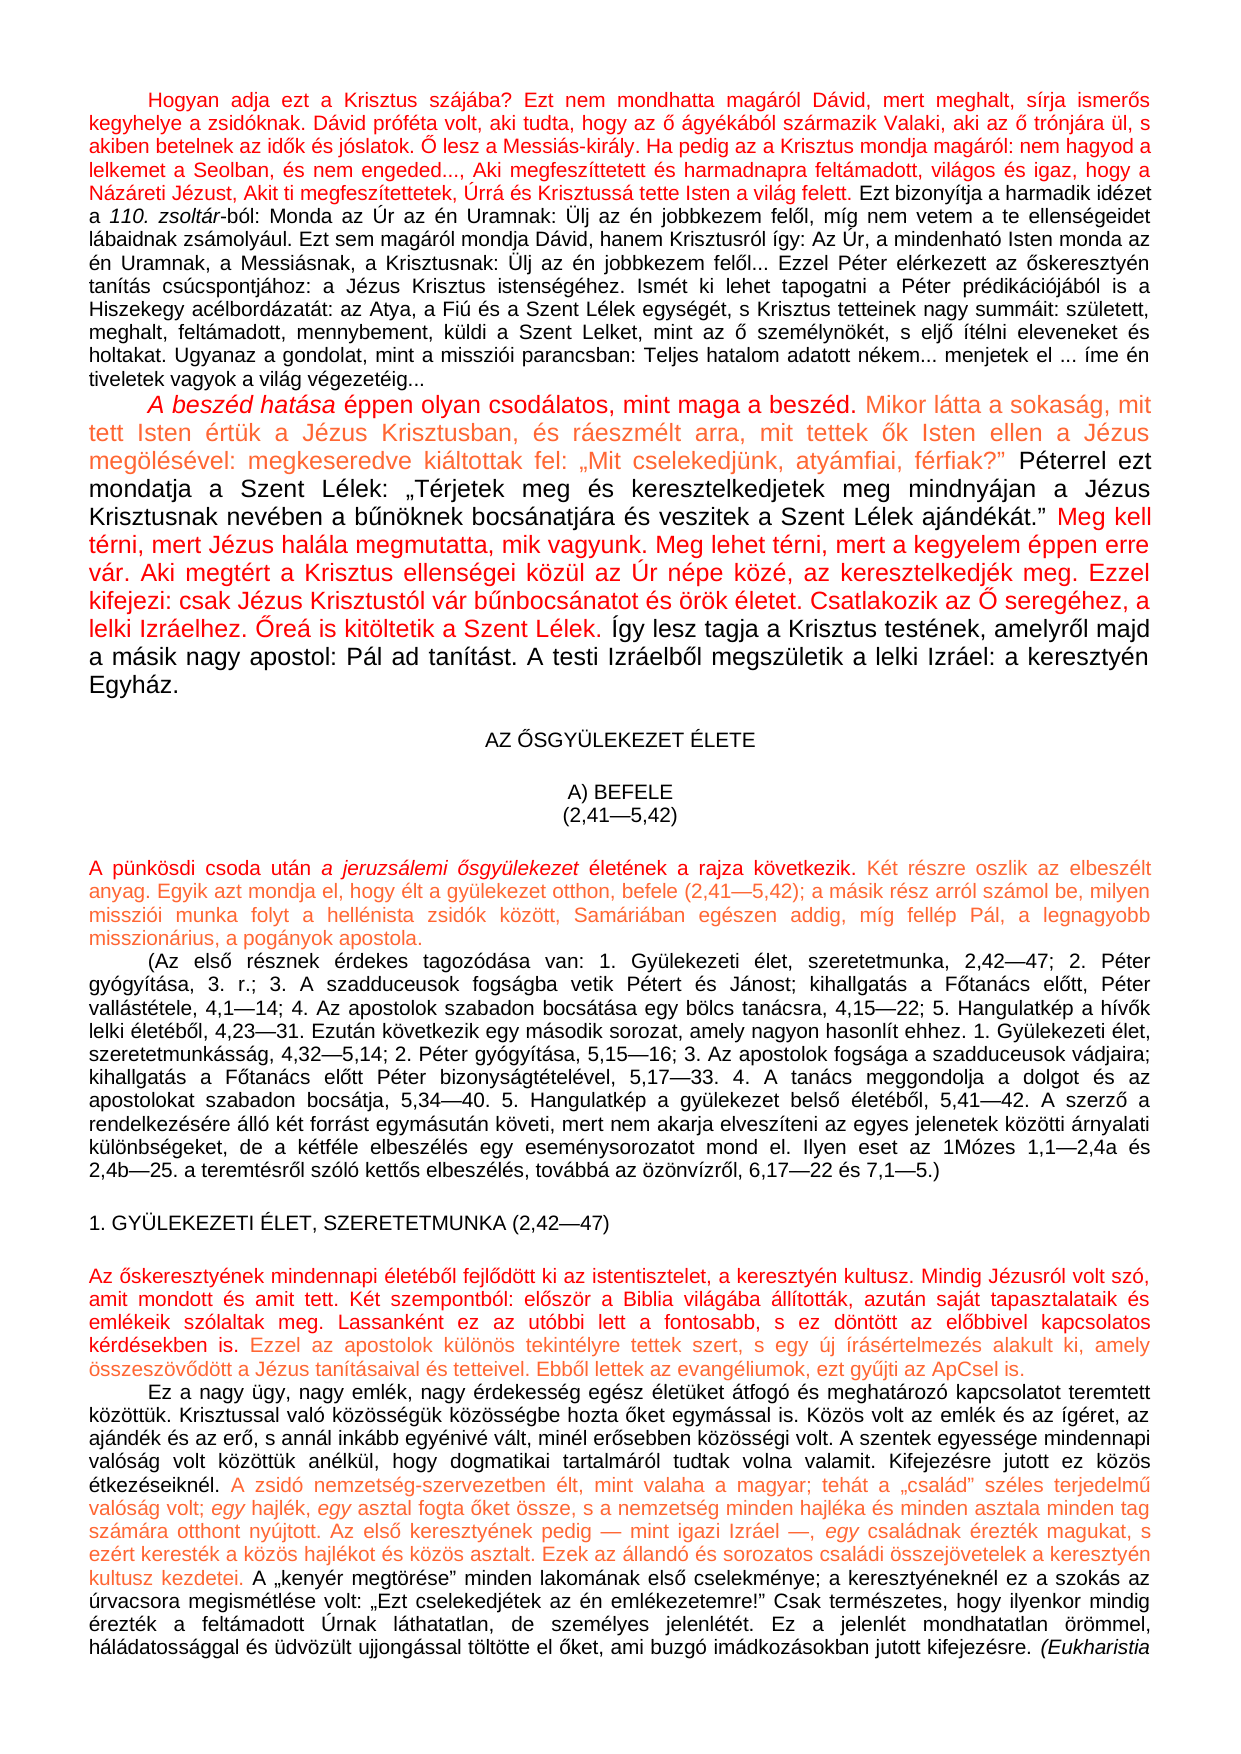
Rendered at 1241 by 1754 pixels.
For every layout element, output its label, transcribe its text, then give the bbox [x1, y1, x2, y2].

text AZ ŐSGYÜLEKEZET ÉLETE [88, 728, 1152, 751]
text Az őskeresztyének mindennapi életéből fejlődött ki az istentisztelet, a keresztyén kultusz. Mindig Jézusról volt szó, amit mondott és amit tett. Két szempontból: először a Biblia világába állították, azután saját tapasztalataik és emlékeik szólaltak meg. Lassanként ez az utóbbi lett a fontosabb, s ez döntött az előbbivel kapcsolatos kérdésekben is. Ezzel az apostolok különös tekintélyre tettek szert, s egy új írásértelmezés alakult ki, amely összeszövődött a Jézus tanításaival és tetteivel. Ebből lettek az evangéliumok, ezt gyűjti az ApCsel is. [88, 1264, 1152, 1380]
text Hogyan adja ezt a Krisztus szájába? Ezt nem mondhatta magáról Dávid, mert meghalt, sírja ismerős kegyhelye a zsidóknak. Dávid próféta volt, aki tudta, hogy az ő ágyékából származik Valaki, aki az ő trónjára ül, s akiben betelnek az idők és jóslatok. Ő lesz a Messiás-király. Ha pedig az a Krisztus mondja magáról: nem hagyod a lelkemet a Seolban, és nem engeded..., Aki megfeszíttetett és harmadnapra feltámadott, világos és igaz, hogy a Názáreti Jézust, Akit ti megfeszítettetek, Úrrá és Krisztussá tette Isten a világ felett. Ezt bizonyítja a harmadik idézet a 110. zsoltár-ból: Monda az Úr az én Uramnak: Ülj az én jobbkezem felől, míg nem vetem a te ellenségeidet lábaidnak zsámolyául. Ezt sem magáról mondja Dávid, hanem Krisztusról így: Az Úr, a mindenható Isten monda az én Uramnak, a Messiásnak, a Krisztusnak: Ülj az én jobbkezem felől... Ezzel Péter elérkezett az őskeresztyén tanítás csúcspontjához: a Jézus Krisztus istenségéhez. Ismét ki lehet tapogatni a Péter prédikációjából is a Hiszekegy acélbordázatát: az Atya, a Fiú és a Szent Lélek egységét, s Krisztus tetteinek nagy summáit: született, meghalt, feltámadott, mennybement, küldi a Szent Lelket, mint az ő személynökét, s eljő ítélni eleveneket és holtakat. Ugyanaz a gondolat, mint a missziói parancsban: Teljes hatalom adatott nékem... menjetek el ... íme én tiveletek vagyok a világ végezetéig... [88, 88, 1152, 391]
text 1. GYÜLEKEZETI ÉLET, SZERETETMUNKA (2,42―47) [88, 1212, 1152, 1235]
text A) BEFELE (2,41―5,42) [88, 781, 1152, 827]
text Ez a nagy ügy, nagy emlék, nagy érdekesség egész életüket átfogó és meghatározó kapcsolatot teremtett közöttük. Krisztussal való közösségük közösségbe hozta őket egymással is. Közös volt az emlék és az ígéret, az ajándék és az erő, s annál inkább egyénivé vált, minél erősebben közösségi volt. A szentek egyessége mindennapi valóság volt közöttük anélkül, hogy dogmatikai tartalmáról tudtak volna valamit. Kifejezésre jutott ez közös étkezéseiknél. A zsidó nemzetség-szervezetben élt, mint valaha a magyar; tehát a „család” széles terjedelmű valóság volt; egy hajlék, egy asztal fogta őket össze, s a nemzetség minden hajléka és minden asztala minden tag számára otthont nyújtott. Az első keresztyének pedig — mint igazi Izráel —, egy családnak érezték magukat, s ezért keresték a közös hajlékot és közös asztalt. Ezek az állandó és sorozatos családi összejövetelek a keresztyén kultusz kezdetei. A „kenyér megtörése” minden lakomának első cselekménye; a keresztyéneknél ez a szokás az úrvacsora megismétlése volt: „Ezt cselekedjétek az én emlékezetemre!” Csak természetes, hogy ilyenkor mindig érezték a feltámadott Úrnak láthatatlan, de személyes jelenlétét. Ez a jelenlét mondhatatlan örömmel, háládatossággal és üdvözült ujjongással töltötte el őket, ami buzgó imádkozásokban jutott kifejezésre. (Eukharistia [88, 1380, 1152, 1659]
text A beszéd hatása éppen olyan csodálatos, mint maga a beszéd. Mikor látta a sokaság, mit tett Isten értük a Jézus Krisztusban, és ráeszmélt arra, mit tettek ők Isten ellen a Jézus megölésével: megkeseredve kiáltottak fel: „Mit cselekedjünk, atyámfiai, férfiak?” Péterrel ezt mondatja a Szent Lélek: „Térjetek meg és keresztelkedjetek meg mindnyájan a Jézus Krisztusnak nevében a bűnöknek bocsánatjára és veszitek a Szent Lélek ajándékát.” Meg kell térni, mert Jézus halála megmutatta, mik vagyunk. Meg lehet térni, mert a kegyelem éppen erre vár. Aki megtért a Krisztus ellenségei közül az Úr népe közé, az keresztelkedjék meg. Ezzel kifejezi: csak Jézus Krisztustól vár bűnbocsánatot és örök életet. Csatlakozik az Ő seregéhez, a lelki Izráelhez. Őreá is kitöltetik a Szent Lélek. Így lesz tagja a Krisztus testének, amelyről majd a másik nagy apostol: Pál ad tanítást. A testi Izráelből megszületik a lelki Izráel: a keresztyén Egyház. [88, 391, 1152, 699]
text (Az első résznek érdekes tagozódása van: 1. Gyülekezeti élet, szeretetmunka, 2,42―47; 2. Péter gyógyítása, 3. r.; 3. A szadduceusok fogságba vetik Pétert és Jánost; kihallgatás a Főtanács előtt, Péter vallástétele, 4,1―14; 4. Az apostolok szabadon bocsátása egy bölcs tanácsra, 4,15―22; 5. Hangulatkép a hívők lelki életéből, 4,23―31. Ezután következik egy második sorozat, amely nagyon hasonlít ehhez. 1. Gyülekezeti élet, szeretetmunkásság, 4,32―5,14; 2. Péter gyógyítása, 5,15―16; 3. Az apostolok fogsága a szadduceusok vádjaira; kihallgatás a Főtanács előtt Péter bizonyságtételével, 5,17―33. 4. A tanács meggondolja a dolgot és az apostolokat szabadon bocsátja, 5,34―40. 5. Hangulatkép a gyülekezet belső életéből, 5,41―42. A szerző a rendelkezésére álló két forrást egymásután követi, mert nem akarja elveszíteni az egyes jelenetek közötti árnyalati különbségeket, de a kétféle elbeszélés egy eseménysorozatot mond el. Ilyen eset az 1Mózes 1,1―2,4a és 2,4b―25. a teremtésről szóló kettős elbeszélés, továbbá az özönvízről, 6,17―22 és 7,1―5.) [88, 950, 1152, 1182]
text A pünkösdi csoda után a jeruzsálemi ősgyülekezet életének a rajza következik. Két részre oszlik az elbeszélt anyag. Egyik azt mondja el, hogy élt a gyülekezet otthon, befele (2,41―5,42); a másik rész arról számol be, milyen missziói munka folyt a hellénista zsidók között, Samáriában egészen addig, míg fellép Pál, a legnagyobb misszionárius, a pogányok apostola. [88, 857, 1152, 950]
